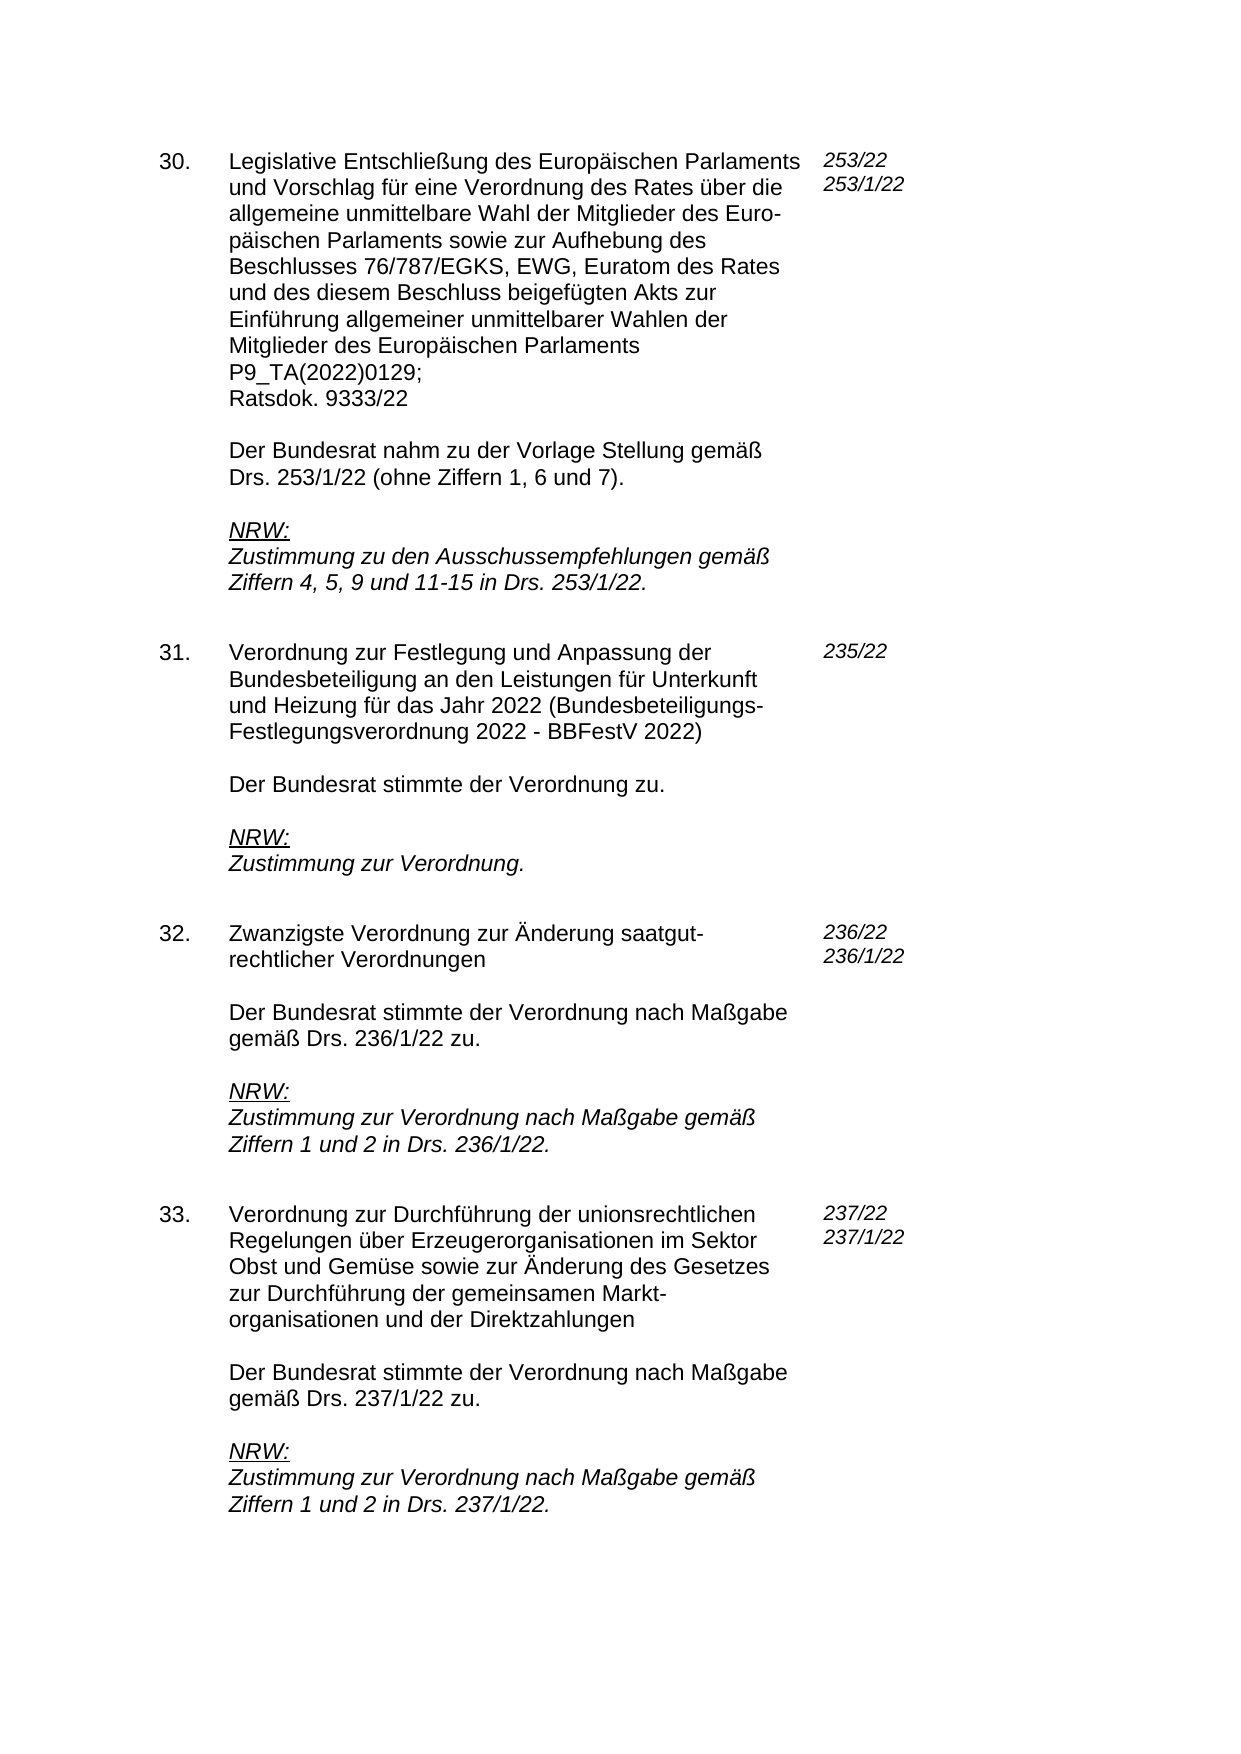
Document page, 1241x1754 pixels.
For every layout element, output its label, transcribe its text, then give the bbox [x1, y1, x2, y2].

table_cell 235/22 [812, 639, 964, 920]
table_cell Legislative Entschließung des Europäischen Parlaments und Vorschlag für eine Verordnung des Rates über die allgemeine unmittelbare Wahl der Mitglieder des Euro­päischen Parlaments sowie zur Aufhebung des Beschlusses 76/787/EGKS, EWG, Euratom des Rates und des diesem Beschluss beigefügten Akts zur Einführung allgemeiner unmittelbarer Wahlen der Mitglieder des Europäischen Parlaments P9_TA(2022)0129; Ratsdok. 9333/22 Der Bundesrat nahm zu der Vorlage Stellung gemäß Drs. 253/1/22 (ohne Ziffern 1, 6 und 7). NRW: Zustimmung zu den Ausschussempfehlungen gemäß Ziffern 4, 5, 9 und 11-15 in Drs. 253/1/22. [217, 148, 812, 639]
table_cell 237/22 237/1/22 [812, 1201, 964, 1560]
table_cell 32. [148, 920, 217, 1201]
table_cell 30. [148, 148, 217, 639]
table_cell 31. [148, 639, 217, 920]
table_cell 236/22 236/1/22 [812, 920, 964, 1201]
table_cell 253/22 253/1/22 [812, 148, 964, 639]
table_cell 33. [148, 1201, 217, 1560]
table_cell Verordnung zur Festlegung und Anpassung der Bundesbeteiligung an den Leistungen für Unterkunft und Heizung für das Jahr 2022 (Bundesbeteiligungs-Festlegungsverordnung 2022 - BBFestV 2022) Der Bundesrat stimmte der Verordnung zu. NRW: Zustimmung zur Verordnung. [217, 639, 812, 920]
table_cell Verordnung zur Durchführung der unionsrechtlichen Regelungen über Erzeugerorganisationen im Sektor Obst und Gemüse sowie zur Änderung des Gesetzes zur Durchführung der gemeinsamen Markt­organisationen und der Direktzahlungen Der Bundesrat stimmte der Verordnung nach Maßgabe gemäß Drs. 237/1/22 zu. NRW: Zustimmung zur Verordnung nach Maßgabe gemäß Ziffern 1 und 2 in Drs. 237/1/22. [217, 1201, 812, 1560]
table_cell Zwanzigste Verordnung zur Änderung saatgut­rechtlicher Verordnungen Der Bundesrat stimmte der Verordnung nach Maßgabe gemäß Drs. 236/1/22 zu. NRW: Zustimmung zur Verordnung nach Maßgabe gemäß Ziffern 1 und 2 in Drs. 236/1/22. [217, 920, 812, 1201]
